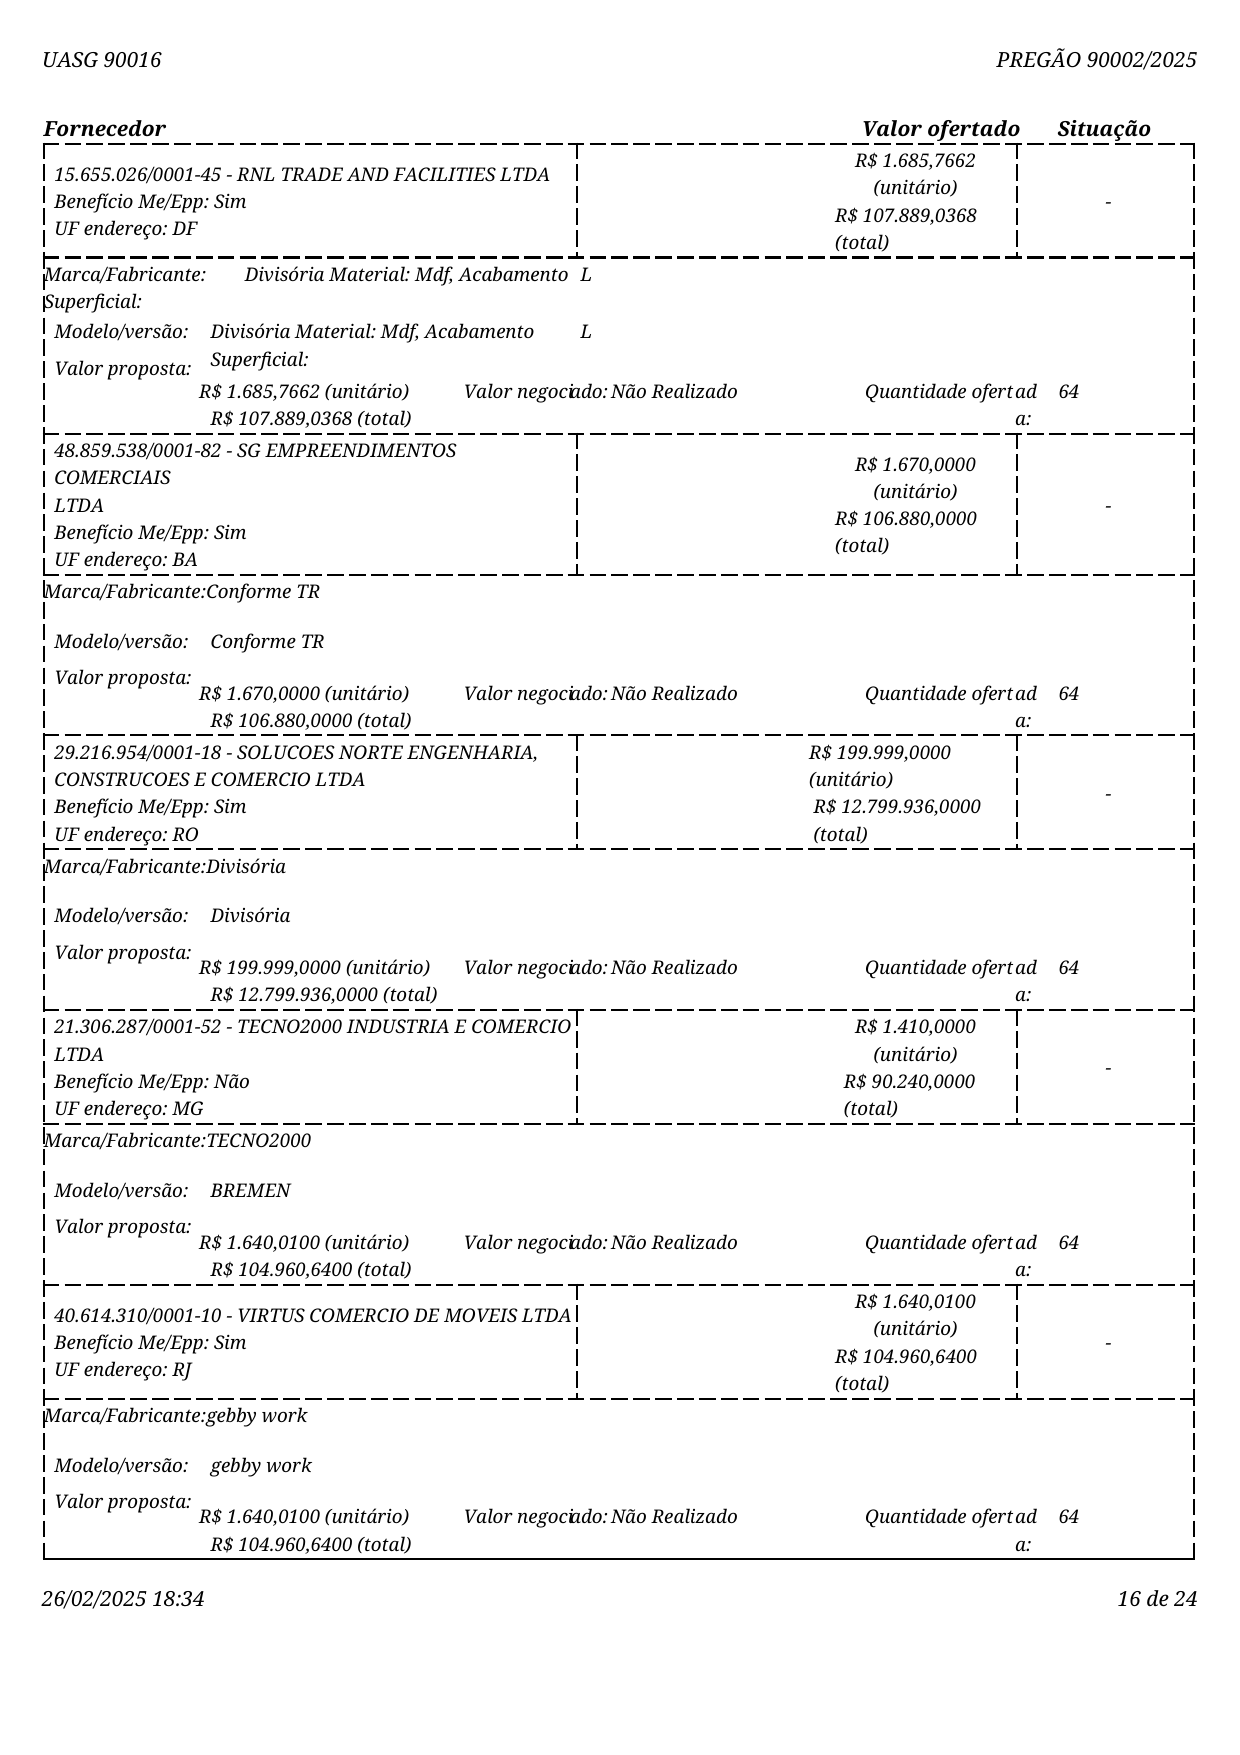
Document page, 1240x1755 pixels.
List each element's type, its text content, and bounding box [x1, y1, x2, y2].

table_cell [809, 625, 1017, 675]
table_cell [1017, 1009, 1101, 1123]
table_cell [809, 316, 1017, 373]
table_cell [1101, 1449, 1194, 1499]
table_cell ado: Não Realizado [577, 1499, 809, 1558]
table_cell [1101, 675, 1194, 734]
table_cell [577, 1398, 809, 1449]
table_cell R$ 1.640,0100 (unitário) Valor negoci R$ 104.960,6400 (total) [199, 1499, 577, 1558]
table_cell Divisória Material: Mdf, Acabamento Superficial: [199, 316, 577, 373]
table_cell [577, 625, 809, 675]
table_cell [809, 848, 1017, 900]
table_cell Divisória [199, 900, 577, 949]
table_cell [1101, 1499, 1194, 1558]
table_cell [1017, 1449, 1101, 1499]
table_cell Modelo/versão: Valor proposta: [44, 316, 199, 432]
table_cell [1101, 1123, 1194, 1174]
table_cell [1101, 1175, 1194, 1224]
table_cell 64 [1048, 950, 1101, 1009]
table_cell 48.859.538/0001-82 - SG EMPREENDIMENTOS COMERCIAIS LTDA Benefício Me/Epp: Sim UF endereço: BA [44, 433, 577, 574]
table_cell Modelo/versão: Valor proposta: [44, 625, 199, 734]
table_cell Marca/Fabricante: Divisória [44, 848, 577, 900]
table_cell - [1101, 734, 1194, 848]
table_cell - [1101, 1284, 1194, 1397]
table_cell 64 [1048, 1499, 1101, 1558]
table_cell [809, 1449, 1017, 1499]
table_cell ada: [1017, 950, 1048, 1009]
table_cell BREMEN [199, 1175, 577, 1224]
table_cell [809, 1123, 1017, 1174]
table_cell Modelo/versão: Valor proposta: [44, 1449, 199, 1558]
table_cell [1101, 574, 1194, 625]
table_cell - [1101, 143, 1194, 256]
table_cell [1017, 1175, 1101, 1224]
table_cell [577, 900, 809, 949]
table_cell R$ 1.640,0100 (unitário) Valor negoci R$ 104.960,6400 (total) [199, 1224, 577, 1283]
table_cell 64 [1048, 675, 1101, 734]
table_cell [577, 848, 809, 900]
table_cell R$ 199.999,0000 (unitário) Valor negoci R$ 12.799.936,0000 (total) [199, 950, 577, 1009]
table_cell [1101, 900, 1194, 949]
table_cell [1101, 1224, 1194, 1283]
table_cell - [1101, 433, 1194, 574]
table_cell Conforme TR [199, 625, 577, 675]
table_cell R$ 1.685,7662 (unitário) Valor negoci R$ 107.889,0368 (total) [199, 373, 577, 432]
table_cell [1017, 900, 1101, 949]
table_cell Modelo/versão: Valor proposta: [44, 900, 199, 1009]
table_cell L [577, 316, 809, 373]
table_cell [577, 143, 809, 256]
table_cell R$ 1.670,0000 (unitário) Valor negoci R$ 106.880,0000 (total) [199, 675, 577, 734]
table_cell gebby work [199, 1449, 577, 1499]
table_cell 21.306.287/0001-52 - TECNO2000 INDUSTRIA E COMERCIO LTDA Benefício Me/Epp: Não UF endereço: MG [44, 1009, 577, 1123]
table_cell Marca/Fabricante: Conforme TR [44, 574, 577, 625]
table_cell [577, 1449, 809, 1499]
table_cell ada: [1017, 1499, 1048, 1558]
table_cell 29.216.954/0001-18 - SOLUCOES NORTE ENGENHARIA, CONSTRUCOES E COMERCIO LTDA Benefício Me/Epp: Sim UF endereço: RO [44, 734, 577, 848]
table_cell Quantidade ofert [809, 950, 1017, 1009]
table_cell 64 [1048, 1224, 1101, 1283]
table_cell [1017, 1123, 1101, 1174]
table_cell [1101, 256, 1194, 316]
table_cell [1017, 848, 1101, 900]
table_cell Quantidade ofert [809, 675, 1017, 734]
table_cell 40.614.310/0001-10 - VIRTUS COMERCIO DE MOVEIS LTDA Benefício Me/Epp: Sim UF endereço: RJ [44, 1284, 577, 1397]
table_cell [1017, 734, 1101, 848]
table_cell 15.655.026/0001-45 - RNL TRADE AND FACILITIES LTDA Benefício Me/Epp: Sim UF endereço: DF [44, 143, 577, 256]
table_cell [577, 1123, 809, 1174]
table_cell [577, 1175, 809, 1224]
table_cell ada: [1017, 1224, 1048, 1283]
table_cell Quantidade ofert [809, 373, 1017, 432]
table_cell [1017, 316, 1101, 373]
table_cell [1017, 625, 1101, 675]
table_cell [809, 900, 1017, 949]
table_cell [1101, 316, 1194, 373]
table_cell [1017, 574, 1101, 625]
table_cell ado: Não Realizado [577, 1224, 809, 1283]
table_cell [1101, 1398, 1194, 1449]
table_cell [1101, 848, 1194, 900]
table_cell R$ 199.999,0000 (unitário) R$ 12.799.936,0000 (total) [809, 734, 1017, 848]
table_cell - [1101, 1009, 1194, 1123]
table_cell [577, 734, 809, 848]
table_cell L [577, 256, 809, 316]
table_cell [577, 433, 809, 574]
table_cell [809, 574, 1017, 625]
table_cell Quantidade ofert [809, 1499, 1017, 1558]
table_cell [1101, 373, 1194, 432]
table_cell R$ 1.640,0100 (unitário) R$ 104.960,6400 (total) [809, 1284, 1017, 1397]
table_cell ado: Não Realizado [577, 373, 809, 432]
table_cell ada: [1017, 373, 1048, 432]
table_cell [577, 1009, 809, 1123]
table_cell [1017, 143, 1101, 256]
table_cell [809, 1175, 1017, 1224]
table_cell [1017, 1284, 1101, 1397]
table_cell Quantidade ofert [809, 1224, 1017, 1283]
table_cell [577, 574, 809, 625]
table_cell [809, 1398, 1017, 1449]
table_cell ado: Não Realizado [577, 675, 809, 734]
table_cell [1017, 1398, 1101, 1449]
table_cell Marca/Fabricante: Divisória Material: Mdf, Acabamento Superficial: [44, 256, 577, 316]
table_cell Marca/Fabricante: gebby work [44, 1398, 577, 1449]
table_cell [577, 1284, 809, 1397]
table_cell [809, 256, 1017, 316]
table_cell R$ 1.410,0000 (unitário) R$ 90.240,0000 (total) [809, 1009, 1017, 1123]
table_cell [1017, 433, 1101, 574]
table_cell 64 [1048, 373, 1101, 432]
table_cell [1017, 256, 1101, 316]
table_cell R$ 1.670,0000 (unitário) R$ 106.880,0000 (total) [809, 433, 1017, 574]
table_cell ado: Não Realizado [577, 950, 809, 1009]
table_cell Modelo/versão: Valor proposta: [44, 1175, 199, 1283]
table_cell ada: [1017, 675, 1048, 734]
table_cell [1101, 625, 1194, 675]
table_cell R$ 1.685,7662 (unitário) R$ 107.889,0368 (total) [809, 143, 1017, 256]
table_cell [1101, 950, 1194, 1009]
table_cell Marca/Fabricante: TECNO2000 [44, 1123, 577, 1174]
